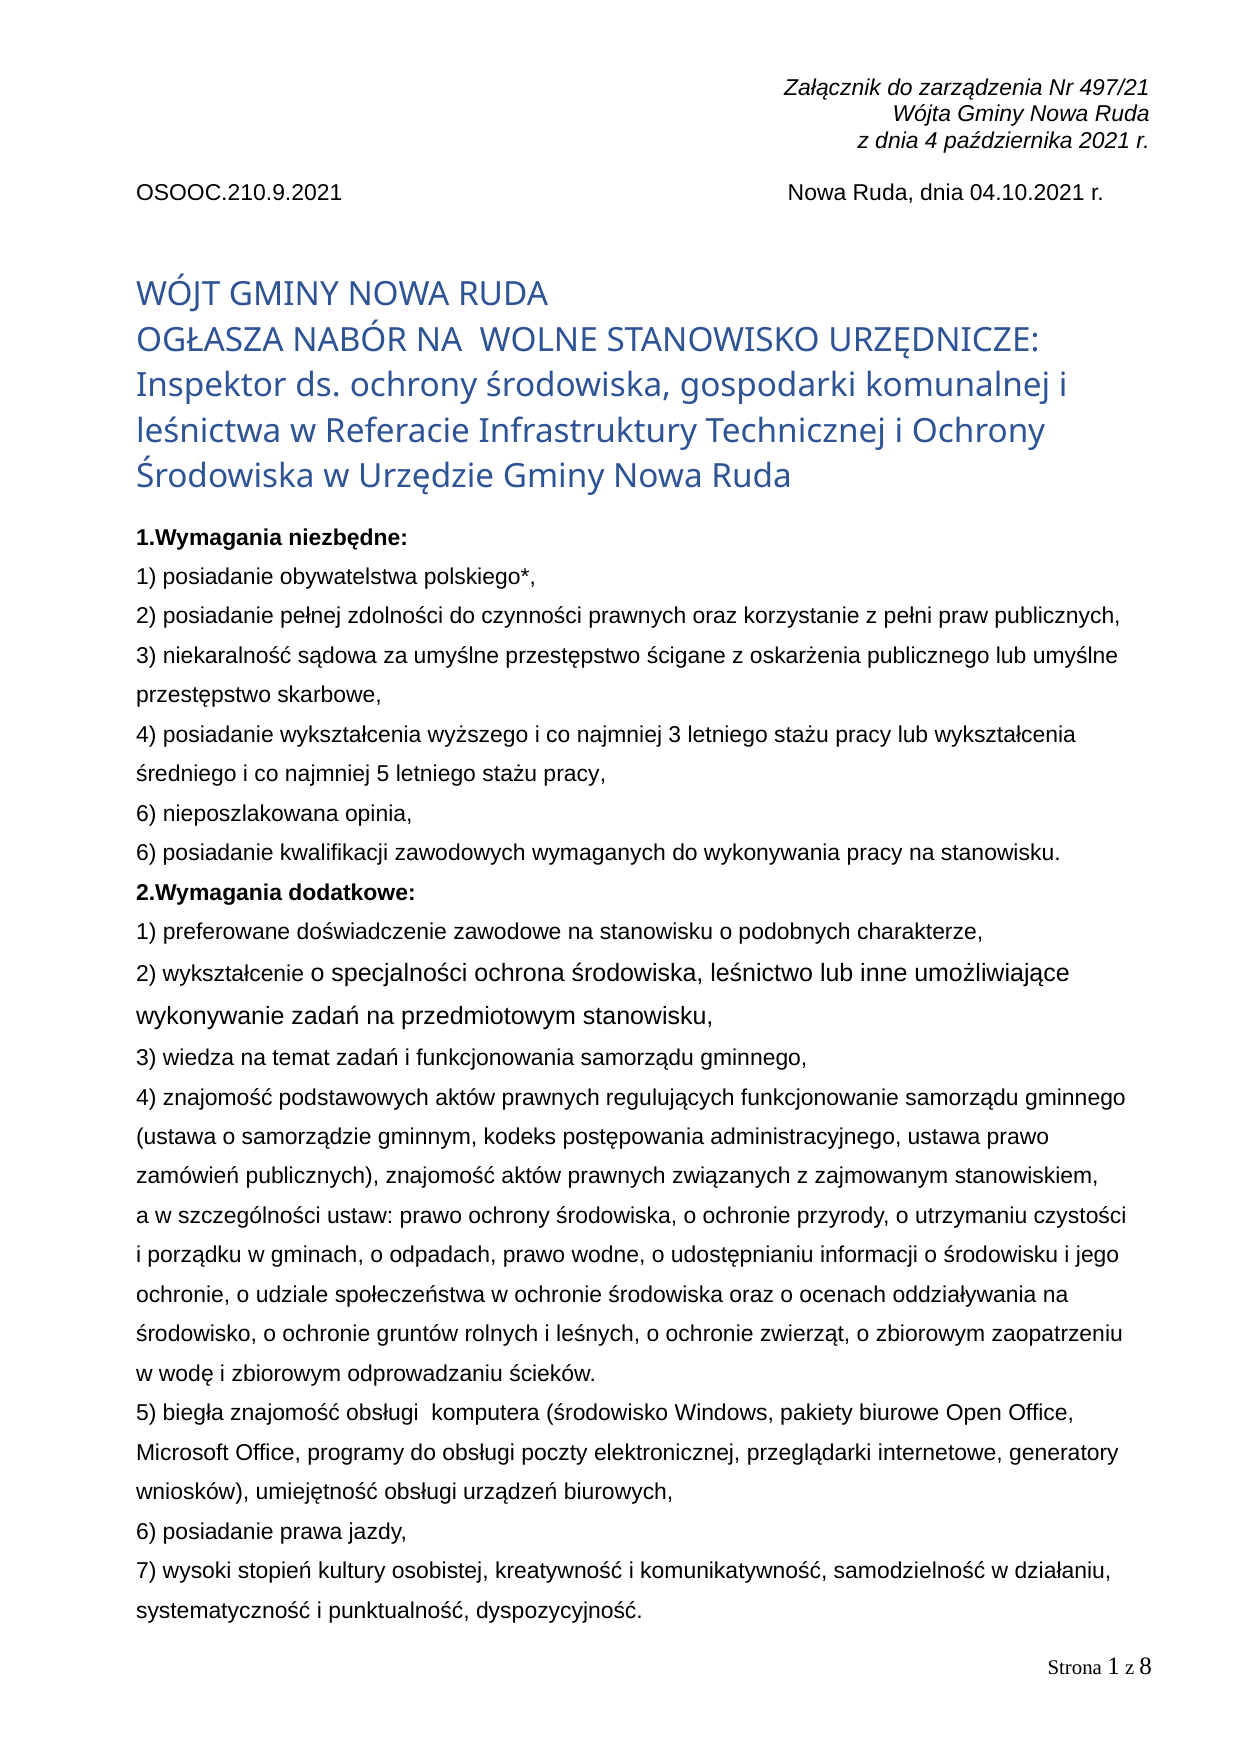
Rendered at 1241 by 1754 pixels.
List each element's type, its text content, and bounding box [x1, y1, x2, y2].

text 6) posiadanie prawa jazdy, [136, 1518, 1152, 1544]
subtitle WÓJT GMINY NOWA RUDA OGŁASZA NABÓR NA WOLNE STANOWISKO URZĘDNICZE: Inspektor ds. ochrony środowiska, gospodarki komunalnej i leśnictwa w Referacie Infrastruktury Technicznej i Ochrony Środowiska w Urzędzie Gminy Nowa Ruda [136, 270, 1152, 497]
text 1.Wymagania niezbędne: [136, 523, 1152, 550]
text Wójta Gminy Nowa Ruda [136, 100, 1152, 127]
text 6) posiadanie kwalifikacji zawodowych wymaganych do wykonywania pracy na stanowisku. [136, 839, 1152, 866]
text z dnia 4 października 2021 r. [136, 127, 1152, 153]
text Załącznik do zarządzenia Nr 497/21 [136, 74, 1152, 100]
text 1) preferowane doświadczenie zawodowe na stanowisku o podobnych charakterze, [136, 918, 1152, 945]
text 2) wykształcenie o specjalności ochrona środowiska, leśnictwo lub inne umożliwiające wykonywanie zadań na przedmiotowym stanowisku, [136, 958, 1152, 1030]
text 3) wiedza na temat zadań i funkcjonowania samorządu gminnego, [136, 1044, 1152, 1070]
text 6) nieposzlakowana opinia, [136, 800, 1152, 826]
text OSOOC.210.9.2021 Nowa Ruda, dnia 04.10.2021 r. [136, 179, 1152, 206]
text 2.Wymagania dodatkowe: [136, 879, 1152, 905]
text 4) znajomość podstawowych aktów prawnych regulujących funkcjonowanie samorządu gminnego (ustawa o samorządzie gminnym, kodeks postępowania administracyjnego, ustawa prawo zamówień publicznych), znajomość aktów prawnych związanych z zajmowanym stanowiskiem, a w szczególności ustaw: prawo ochrony środowiska, o ochronie przyrody, o utrzymaniu czystości i porządku w gminach, o odpadach, prawo wodne, o udostępnianiu informacji o środowisku i jego ochronie, o udziale społeczeństwa w ochronie środowiska oraz o ocenach oddziaływania na środowisko, o ochronie gruntów rolnych i leśnych, o ochronie zwierząt, o zbiorowym zaopatrzeniu w wodę i zbiorowym odprowadzaniu ścieków. [136, 1083, 1152, 1386]
text 5) biegła znajomość obsługi komputera (środowisko Windows, pakiety biurowe Open Office, Microsoft Office, programy do obsługi poczty elektronicznej, przeglądarki internetowe, generatory wniosków), umiejętność obsługi urządzeń biurowych, [136, 1399, 1152, 1505]
text 1) posiadanie obywatelstwa polskiego*, 2) posiadanie pełnej zdolności do czynności prawnych oraz korzystanie z pełni praw publicznych, 3) niekaralność sądowa za umyślne przestępstwo ścigane z oskarżenia publicznego lub umyślne przestępstwo skarbowe, 4) posiadanie wykształcenia wyższego i co najmniej 3 letniego stażu pracy lub wykształcenia średniego i co najmniej 5 letniego stażu pracy, [136, 563, 1152, 787]
text 7) wysoki stopień kultury osobistej, kreatywność i komunikatywność, samodzielność w działaniu, systematyczność i punktualność, dyspozycyjność. [136, 1557, 1152, 1623]
